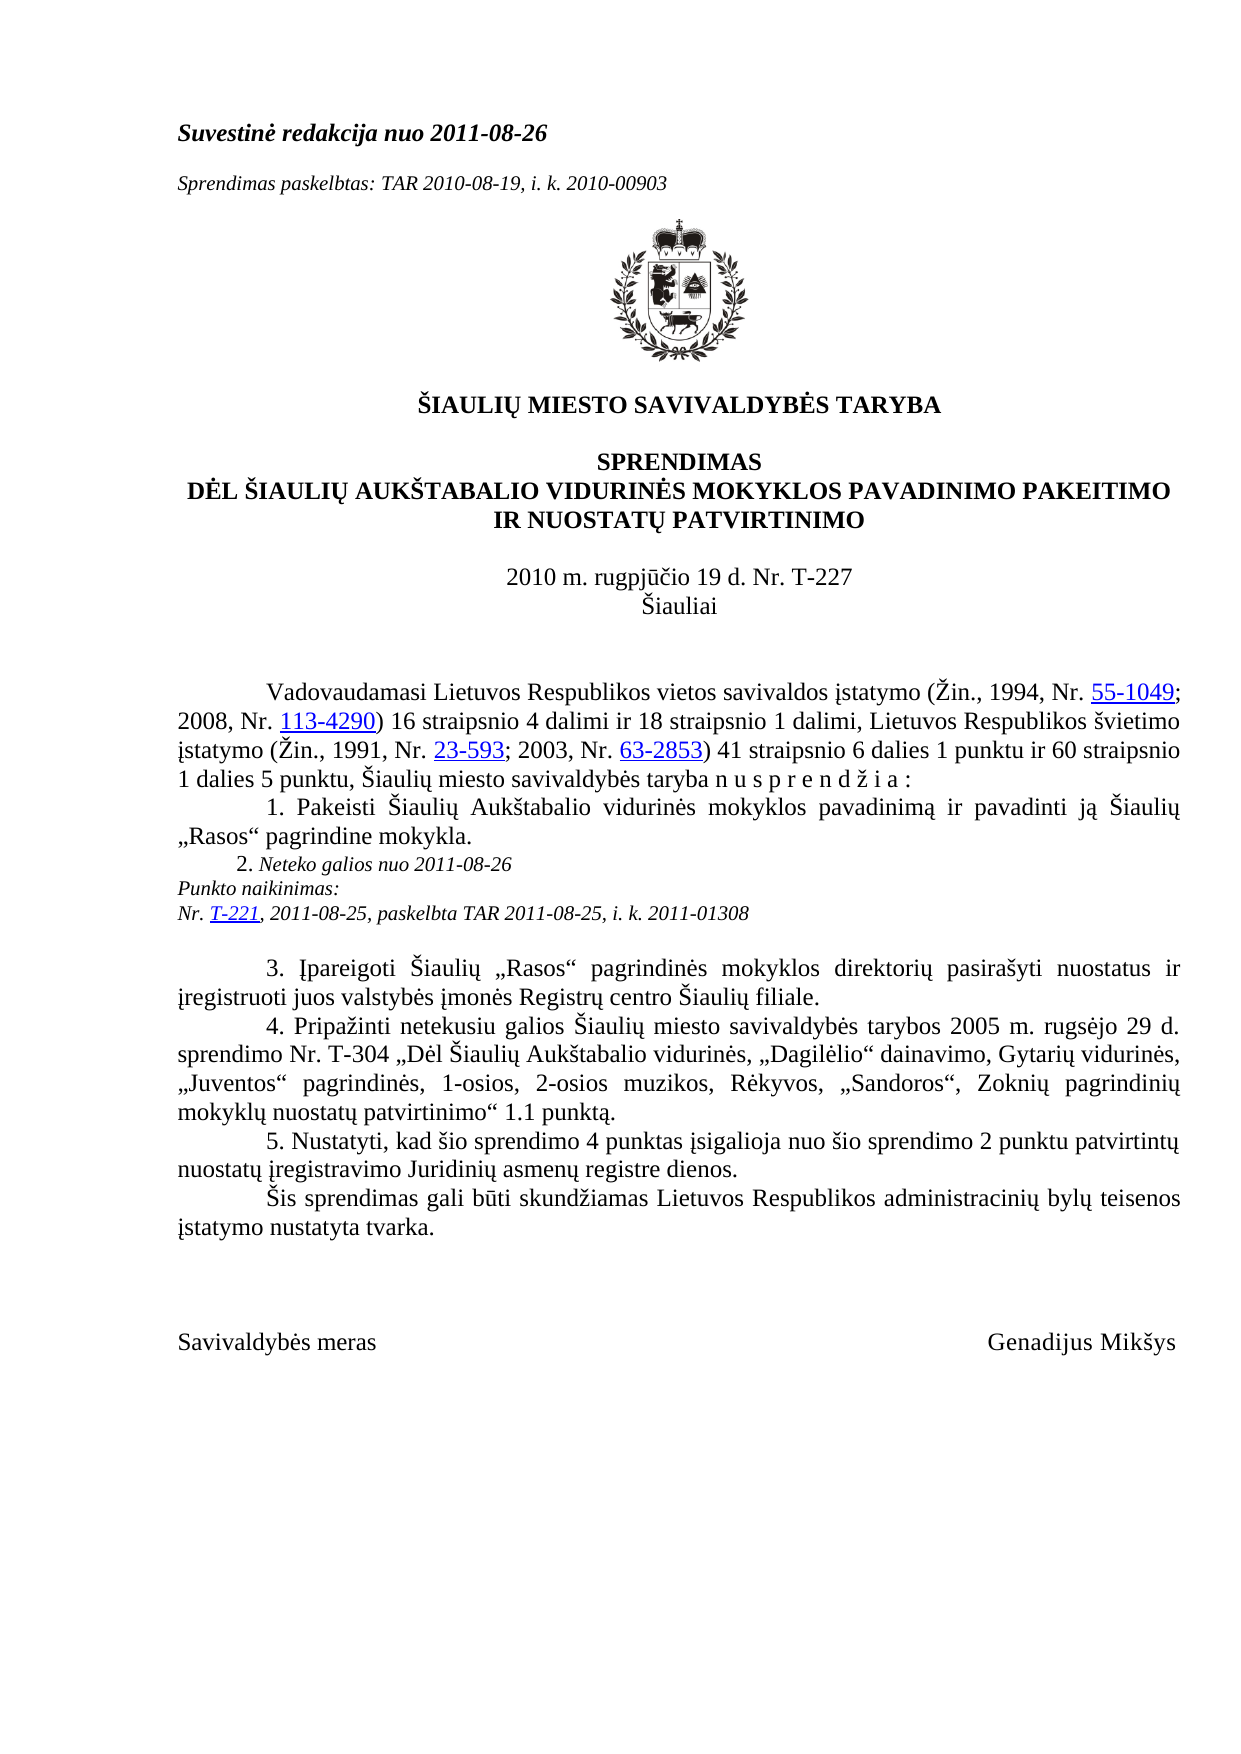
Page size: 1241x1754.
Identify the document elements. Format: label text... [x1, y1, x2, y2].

text 2. Neteko galios nuo 2011-08-26 [177, 850, 1181, 876]
text DĖL ŠIAULIŲ AUKŠTABALIO VIDURINĖS MOKYKLOS PAVADINIMO PAKEITIMO IR NUOSTATŲ PATVIRTINIMO [177, 476, 1181, 534]
text Šis sprendimas gali būti skundžiamas Lietuvos Respublikos administracinių bylų teisenos įstatymo nustatyta tvarka. [177, 1183, 1181, 1241]
text 5. Nustatyti, kad šio sprendimo 4 punktas įsigalioja nuo šio sprendimo 2 punktu patvirtintų nuostatų įregistravimo Juridinių asmenų registre dienos. [177, 1126, 1181, 1183]
text Suvestinė redakcija nuo 2011-08-26 [177, 118, 1181, 147]
text Savivaldybės meras Genadijus Mikšys [177, 1327, 1181, 1356]
text Sprendimas paskelbtas: TAR 2010-08-19, i. k. 2010-00903 [177, 171, 1181, 195]
text 1. Pakeisti Šiaulių Aukštabalio vidurinės mokyklos pavadinimą ir pavadinti ją Šiaulių „Rasos“ pagrindine mokykla. [177, 792, 1181, 850]
text 2010 m. rugpjūčio 19 d. Nr. T-227 [177, 562, 1181, 591]
text SPRENDIMAS [177, 447, 1181, 476]
text Nr. T-221, 2011-08-25, paskelbta TAR 2011-08-25, i. k. 2011-01308 [177, 900, 1181, 924]
text Punkto naikinimas: [177, 876, 1181, 900]
text 3. Įpareigoti Šiaulių „Rasos“ pagrindinės mokyklos direktorių pasirašyti nuostatus ir įregistruoti juos valstybės įmonės Registrų centro Šiaulių filiale. [177, 953, 1181, 1011]
text Vadovaudamasi Lietuvos Respublikos vietos savivaldos įstatymo (Žin., 1994, Nr. 55-1049; 2008, Nr. 113-4290) 16 straipsnio 4 dalimi ir 18 straipsnio 1 dalimi, Lietuvos Respublikos švietimo įstatymo (Žin., 1991, Nr. 23-593; 2003, Nr. 63-2853) 41 straipsnio 6 dalies 1 punktu ir 60 straipsnio 1 dalies 5 punktu, Šiaulių miesto savivaldybės taryba nusprendžia: [177, 677, 1181, 792]
text Šiauliai [177, 591, 1181, 620]
text 4. Pripažinti netekusiu galios Šiaulių miesto savivaldybės tarybos 2005 m. rugsėjo 29 d. sprendimo Nr. T-304 „Dėl Šiaulių Aukštabalio vidurinės, „Dagilėlio“ dainavimo, Gytarių vidurinės, „Juventos“ pagrindinės, 1-osios, 2-osios muzikos, Rėkyvos, „Sandoros“, Zoknių pagrindinių mokyklų nuostatų patvirtinimo“ 1.1 punktą. [177, 1011, 1181, 1126]
text ŠIAULIŲ MIESTO SAVIVALDYBĖS TARYBA [177, 390, 1181, 419]
